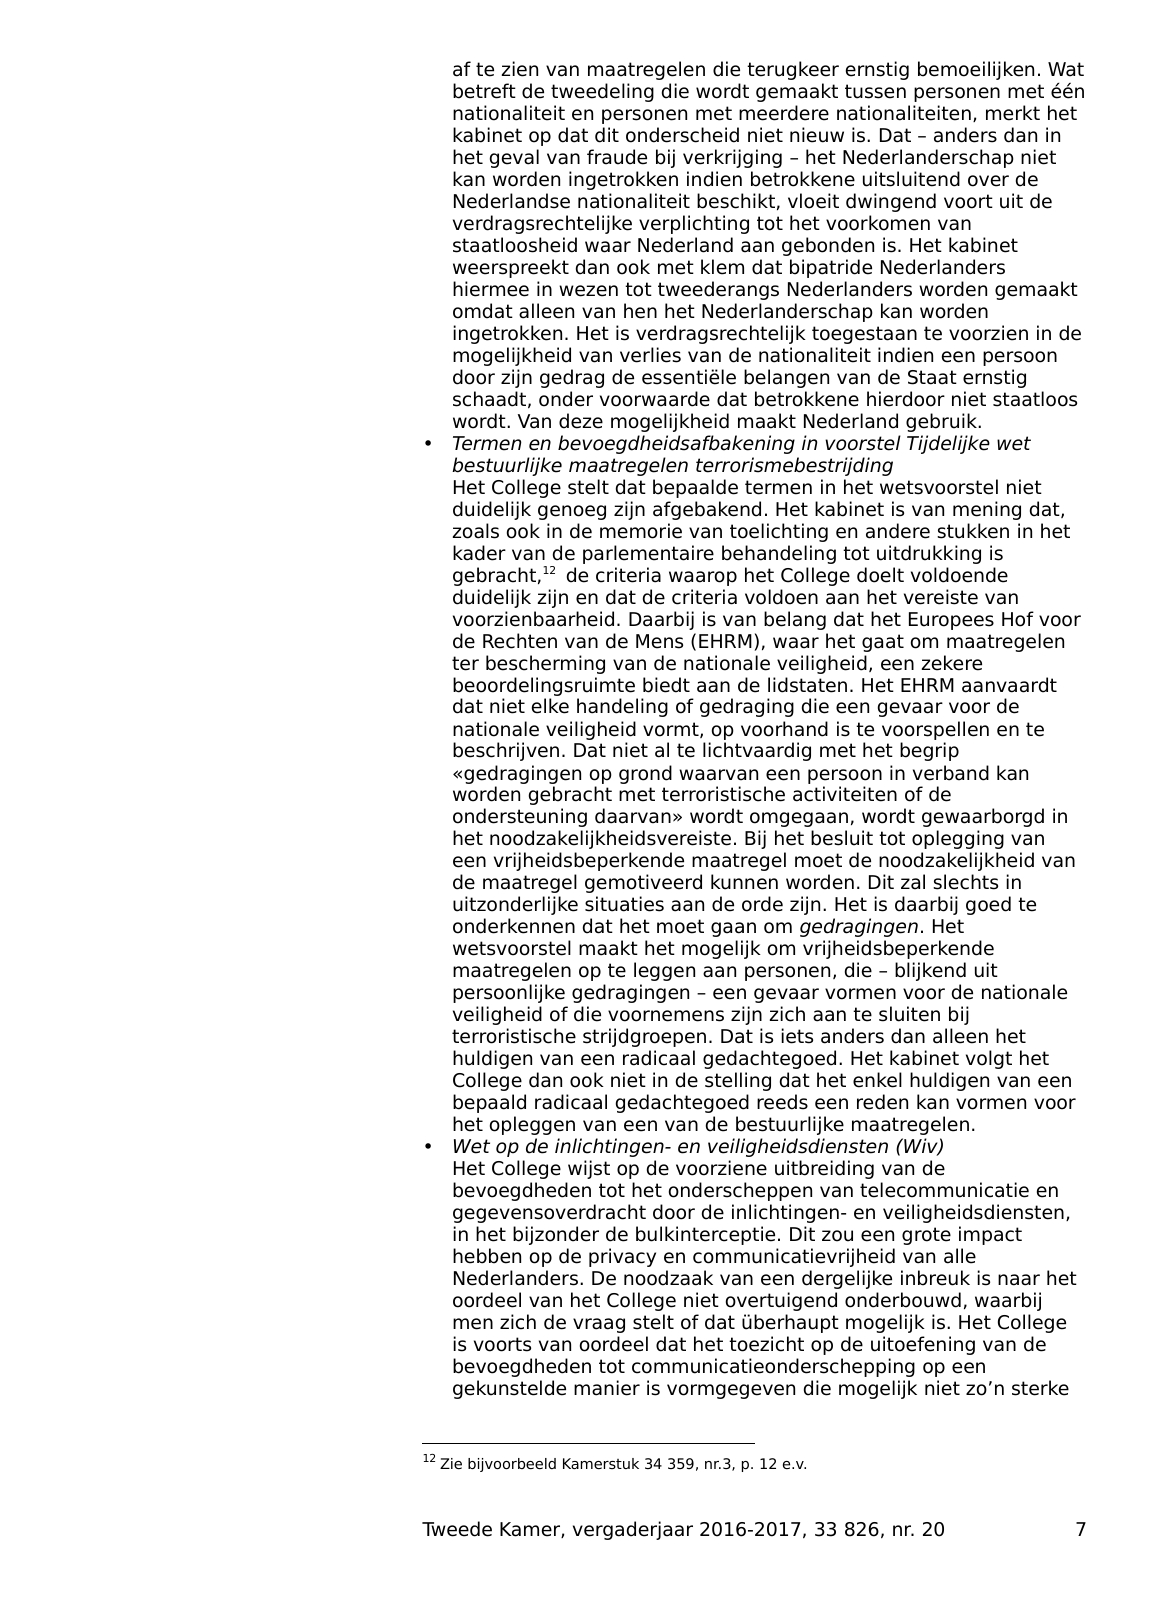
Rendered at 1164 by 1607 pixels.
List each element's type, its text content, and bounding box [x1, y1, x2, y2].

text Zie bijvoorbeeld Kamerstuk 34 359, nr.3, p. 12 e.v. [422, 1452, 1087, 1474]
text af te zien van maatregelen die terugkeer ernstig bemoeilijken. Wat betreft de tweedeling die wordt gemaakt tussen personen met één nationaliteit en personen met meerdere nationaliteiten, merkt het kabinet op dat dit onderscheid niet nieuw is. Dat – anders dan in het geval van fraude bij verkrijging – het Nederlanderschap niet kan worden ingetrokken indien betrokkene uitsluitend over de Nederlandse nationaliteit beschikt, vloeit dwingend voort uit de verdragsrechtelijke verplichting tot het voorkomen van staatloosheid waar Nederland aan gebonden is. Het kabinet weerspreekt dan ook met klem dat bipatride Nederlanders hiermee in wezen tot tweederangs Nederlanders worden gemaakt omdat alleen van hen het Nederlanderschap kan worden ingetrokken. Het is verdragsrechtelijk toegestaan te voorzien in de mogelijkheid van verlies van de nationaliteit indien een persoon door zijn gedrag de essentiële belangen van de Staat ernstig schaadt, onder voorwaarde dat betrokkene hierdoor niet staatloos wordt. Van deze mogelijkheid maakt Nederland gebruik. [452, 59, 1087, 433]
text • Wet op de inlichtingen- en veiligheidsdiensten (Wiv) [422, 1136, 1087, 1158]
text Het College wijst op de voorziene uitbreiding van de bevoegdheden tot het onderscheppen van telecommunicatie en gegevensoverdracht door de inlichtingen- en veiligheidsdiensten, in het bijzonder de bulkinterceptie. Dit zou een grote impact hebben op de privacy en communicatievrijheid van alle Nederlanders. De noodzaak van een dergelijke inbreuk is naar het oordeel van het College niet overtuigend onderbouwd, waarbij men zich de vraag stelt of dat überhaupt mogelijk is. Het College is voorts van oordeel dat het toezicht op de uitoefening van de bevoegdheden tot communicatieonderschepping op een gekunstelde manier is vormgegeven die mogelijk niet zo’n sterke [452, 1158, 1087, 1400]
text Het College stelt dat bepaalde termen in het wetsvoorstel niet duidelijk genoeg zijn afgebakend. Het kabinet is van mening dat, zoals ook in de memorie van toelichting en andere stukken in het kader van de parlementaire behandeling tot uitdrukking is gebracht, de criteria waarop het College doelt voldoende duidelijk zijn en dat de criteria voldoen aan het vereiste van voorzienbaarheid. Daarbij is van belang dat het Europees Hof voor de Rechten van de Mens (EHRM), waar het gaat om maatregelen ter bescherming van de nationale veiligheid, een zekere beoordelingsruimte biedt aan de lidstaten. Het EHRM aanvaardt dat niet elke handeling of gedraging die een gevaar voor de nationale veiligheid vormt, op voorhand is te voorspellen en te beschrijven. Dat niet al te lichtvaardig met het begrip «gedragingen op grond waarvan een persoon in verband kan worden gebracht met terroristische activiteiten of de ondersteuning daarvan» wordt omgegaan, wordt gewaarborgd in het noodzakelijkheidsvereiste. Bij het besluit tot oplegging van een vrijheidsbeperkende maatregel moet de noodzakelijkheid van de maatregel gemotiveerd kunnen worden. Dit zal slechts in uitzonderlijke situaties aan de orde zijn. Het is daarbij goed te onderkennen dat het moet gaan om gedragingen. Het wetsvoorstel maakt het mogelijk om vrijheidsbeperkende maatregelen op te leggen aan personen, die – blijkend uit persoonlijke gedragingen – een gevaar vormen voor de nationale veiligheid of die voornemens zijn zich aan te sluiten bij terroristische strijdgroepen. Dat is iets anders dan alleen het huldigen van een radicaal gedachtegoed. Het kabinet volgt het College dan ook niet in de stelling dat het enkel huldigen van een bepaald radicaal gedachtegoed reeds een reden kan vormen voor het opleggen van een van de bestuurlijke maatregelen. [452, 477, 1087, 1136]
text • Termen en bevoegdheidsafbakening in voorstel Tijdelijke wet bestuurlijke maatregelen terrorismebestrijding [422, 433, 1087, 477]
